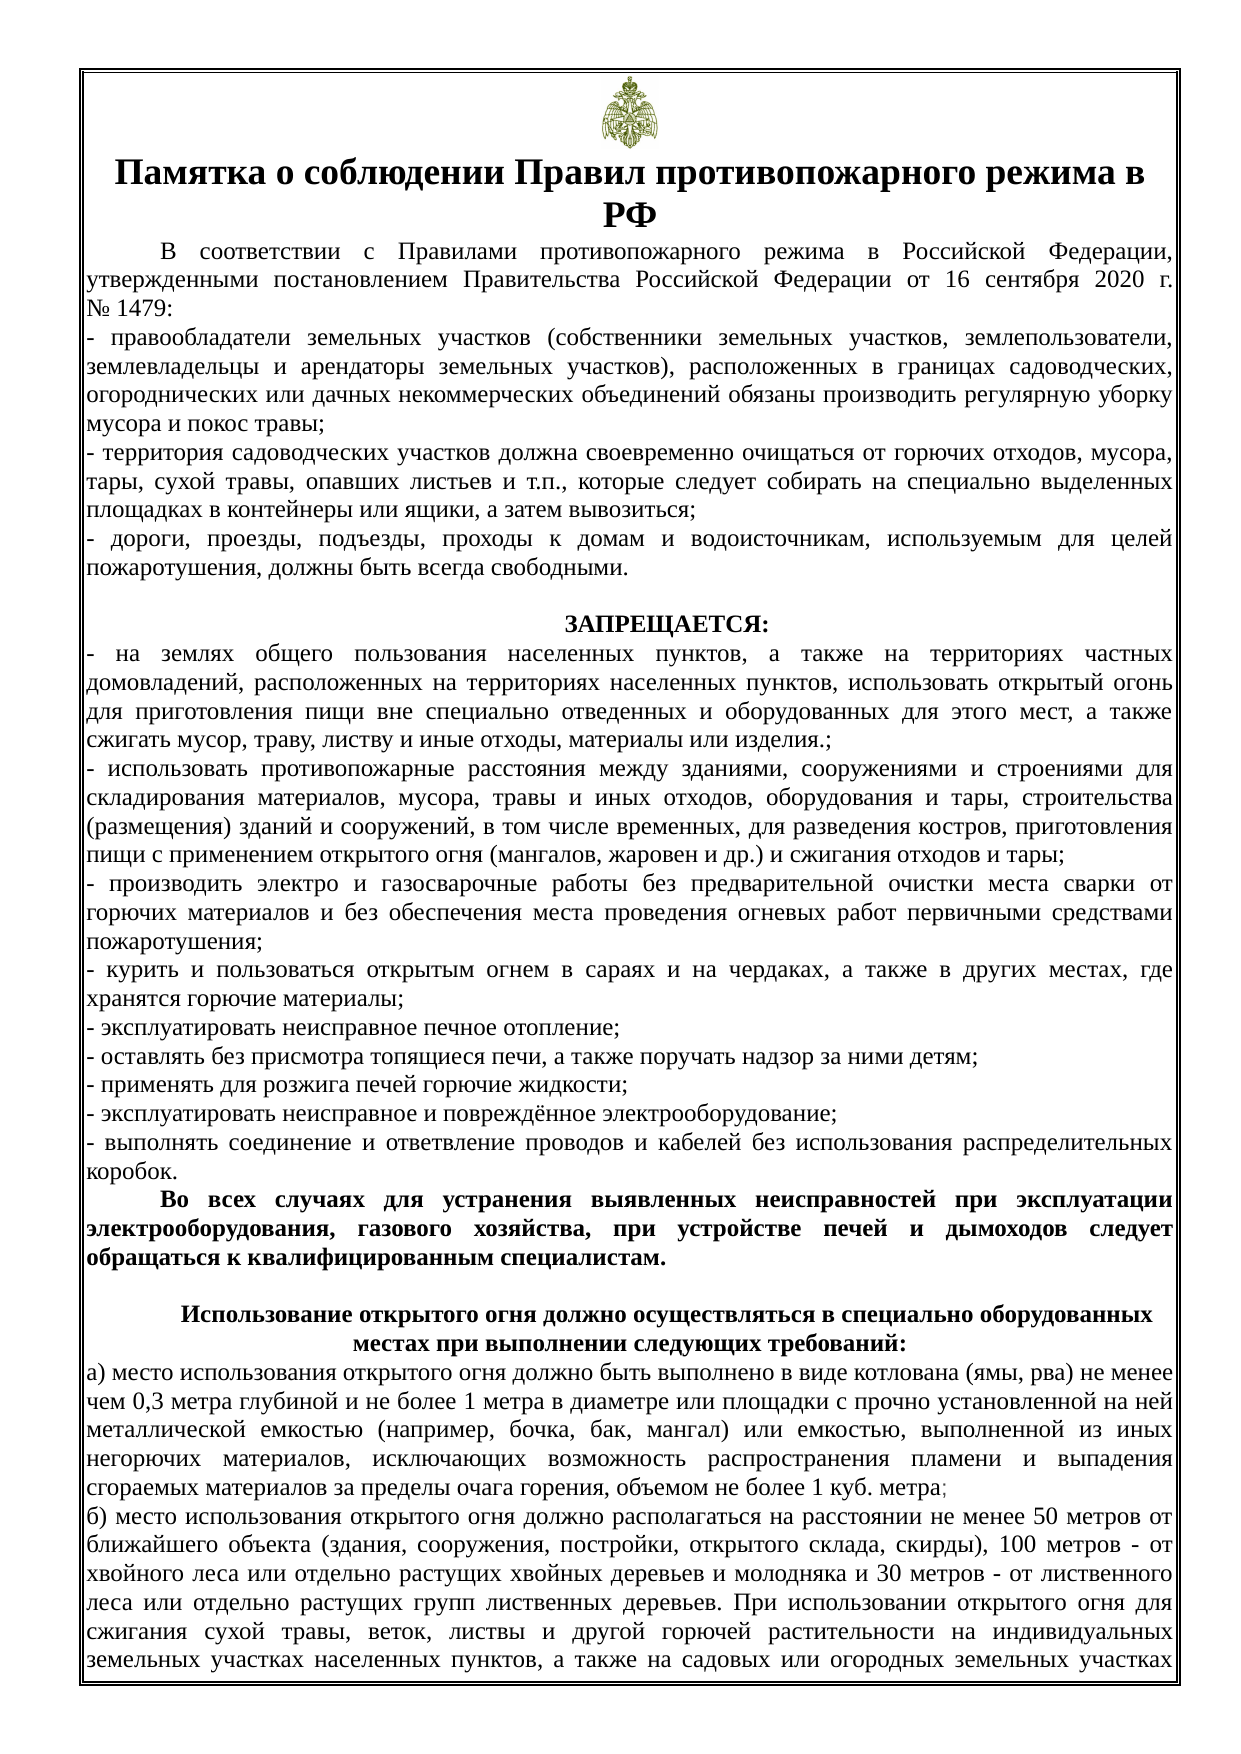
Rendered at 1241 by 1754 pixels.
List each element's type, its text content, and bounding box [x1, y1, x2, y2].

text Использование открытого огня должно осуществляться в специально оборудованных местах при выполнении следующих требований: [86, 1299, 1174, 1357]
text б) место использования открытого огня должно располагаться на расстоянии не менее 50 метров от ближайшего объекта (здания, сооружения, постройки, открытого склада, скирды), 100 метров - от хвойного леса или отдельно растущих хвойных деревьев и молодняка и 30 метров - от лиственного леса или отдельно растущих групп лиственных деревьев. При использовании открытого огня для сжигания сухой травы, веток, листвы и другой горючей растительности на индивидуальных земельных участках населенных пунктов, а также на садовых или огородных земельных участках [86, 1501, 1174, 1673]
text - на землях общего пользования населенных пунктов, а также на территориях частных домовладений, расположенных на территориях населенных пунктов, использовать открытый огонь для приготовления пищи вне специально отведенных и оборудованных для этого мест, а также сжигать мусор, траву, листву и иные отходы, материалы или изделия.; [86, 638, 1174, 753]
text В соответствии с Правилами противопожарного режима в Российской Федерации, утвержденными постановлением Правительства Российской Федерации от 16 сентября 2020 г. № 1479: [86, 236, 1174, 322]
text Во всех случаях для устранения выявленных неисправностей при эксплуатации электрооборудования, газового хозяйства, при устройстве печей и дымоходов следует обращаться к квалифицированным специалистам. [86, 1184, 1174, 1271]
text - правообладатели земельных участков (собственники земельных участков, землепользователи, землевладельцы и арендаторы земельных участков), расположенных в границах садоводческих, огороднических или дачных некоммерческих объединений обязаны производить регулярную уборку мусора и покос травы; [86, 322, 1174, 437]
text ЗАПРЕЩАЕТСЯ: [86, 609, 1174, 638]
text - дороги, проезды, подъезды, проходы к домам и водоисточникам, используемым для целей пожаротушения, должны быть всегда свободными. [86, 523, 1174, 581]
text - территория садоводческих участков должна своевременно очищаться от горючих отходов, мусора, тары, сухой травы, опавших листьев и т.п., которые следует собирать на специально выделенных площадках в контейнеры или ящики, а затем вывозиться; [86, 437, 1174, 523]
text - применять для розжига печей горючие жидкости; [86, 1069, 1174, 1098]
text - использовать противопожарные расстояния между зданиями, сооружениями и строениями для складирования материалов, мусора, травы и иных отходов, оборудования и тары, строительства (размещения) зданий и сооружений, в том числе временных, для разведения костров, приготовления пищи с применением открытого огня (мангалов, жаровен и др.) и сжигания отходов и тары; [86, 753, 1174, 868]
text Памятка о соблюдении Правил противопожарного режима в РФ [86, 149, 1174, 236]
text - выполнять соединение и ответвление проводов и кабелей без использования распределительных коробок. [86, 1127, 1174, 1184]
text - эксплуатировать неисправное печное отопление; [86, 1012, 1174, 1041]
text а) место использования открытого огня должно быть выполнено в виде котлована (ямы, рва) не менее чем 0,3 метра глубиной и не более 1 метра в диаметре или площадки с прочно установленной на ней металлической емкостью (например, бочка, бак, мангал) или емкостью, выполненной из иных негорючих материалов, исключающих возможность распространения пламени и выпадения сгораемых материалов за пределы очага горения, объемом не более 1 куб. метра; [86, 1357, 1174, 1501]
text - курить и пользоваться открытым огнем в сараях и на чердаках, а также в других местах, где хранятся горючие материалы; [86, 954, 1174, 1012]
text - эксплуатировать неисправное и повреждённое электрооборудование; [86, 1098, 1174, 1127]
text - производить электро и газосварочные работы без предварительной очистки места сварки от горючих материалов и без обеспечения места проведения огневых работ первичными средствами пожаротушения; [86, 868, 1174, 954]
text - оставлять без присмотра топящиеся печи, а также поручать надзор за ними детям; [86, 1041, 1174, 1069]
